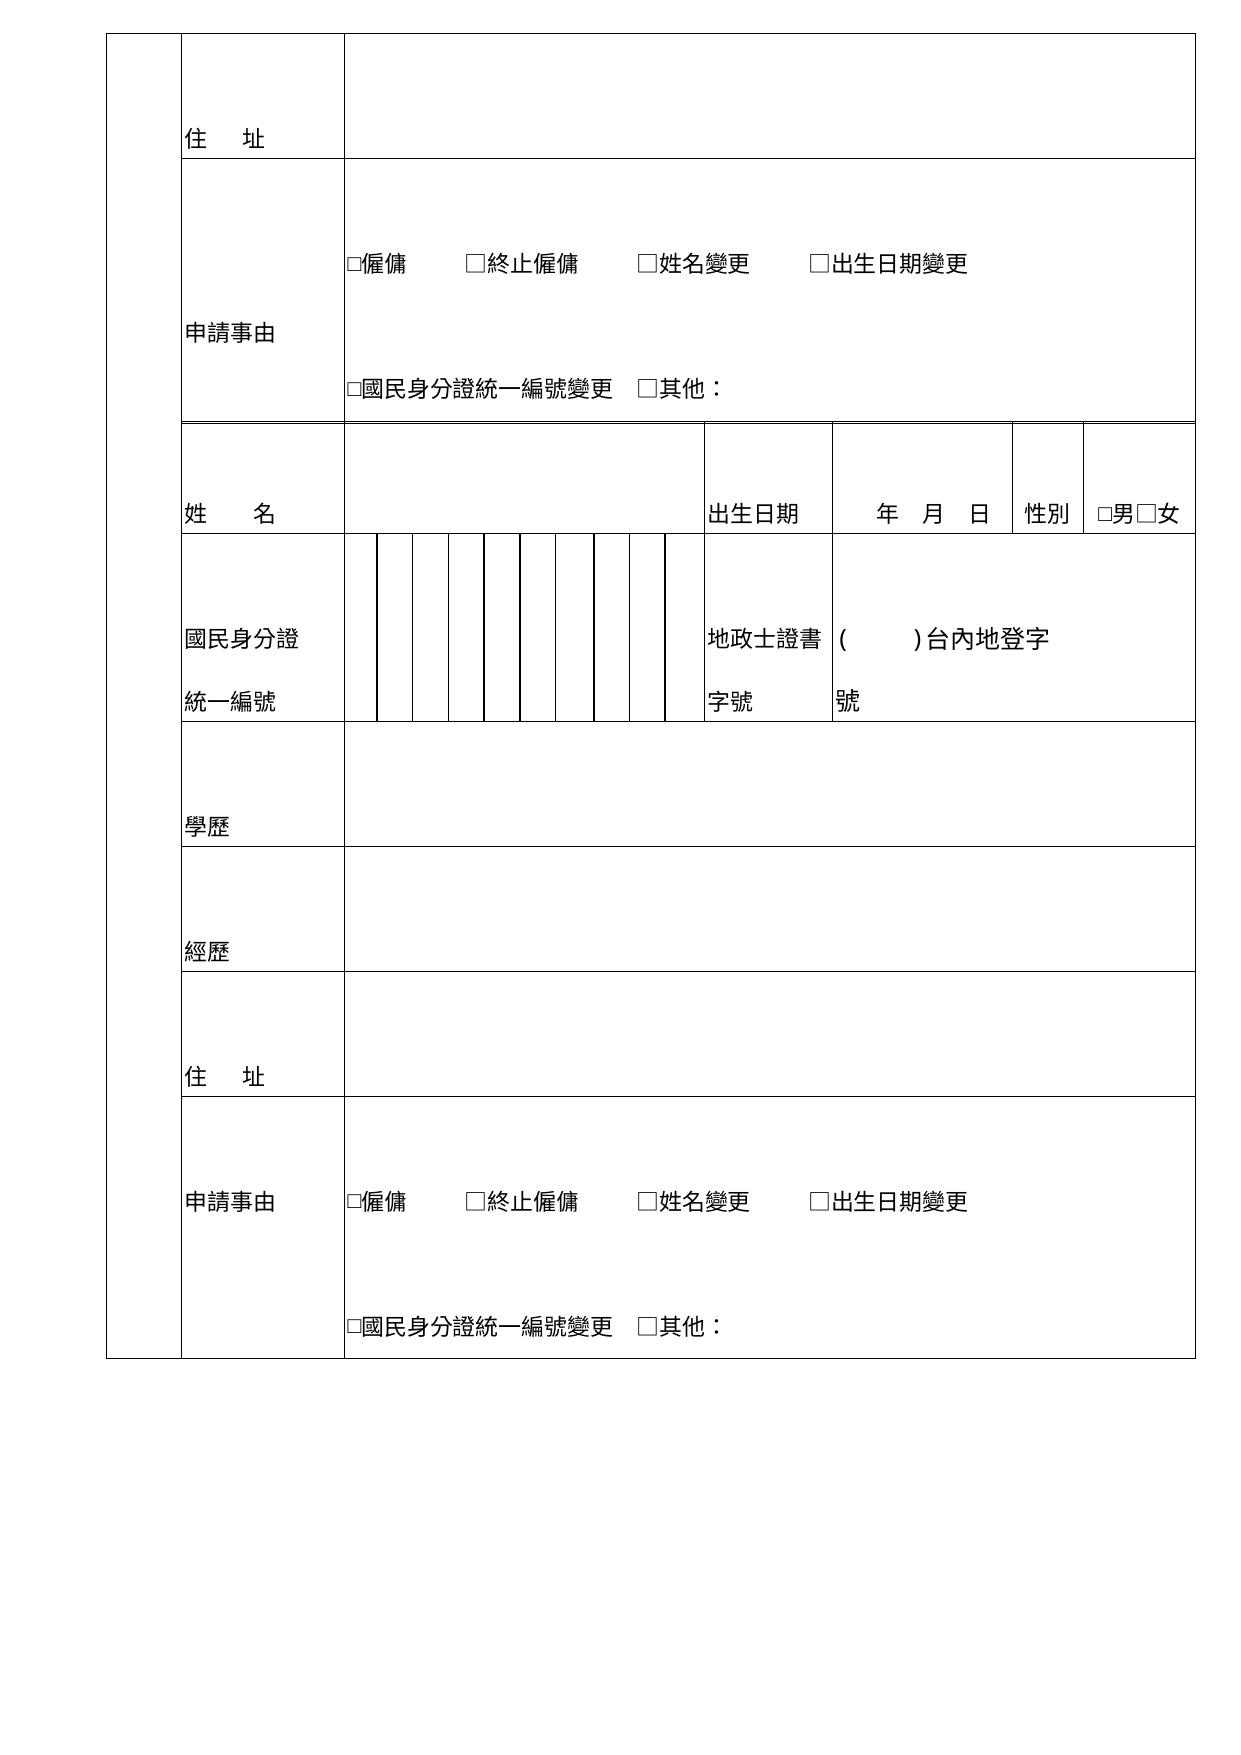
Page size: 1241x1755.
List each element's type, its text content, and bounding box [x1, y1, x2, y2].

table_cell [666, 534, 704, 721]
table_cell 申請事由 [182, 159, 344, 421]
table_cell [107, 34, 181, 1358]
table_cell 經歷 [182, 847, 344, 971]
table_cell 國民身分證 統一編號 [182, 534, 344, 721]
table_cell □僱傭 □終止僱傭 □姓名變更 □出生日期變更 □國民身分證統一編號變更 □其他： [345, 1097, 1195, 1358]
table_cell [1196, 33, 1240, 1358]
table_cell 年 月 日 [833, 424, 1012, 533]
table_cell [521, 534, 555, 721]
table_cell □僱傭 □終止僱傭 □姓名變更 □出生日期變更 □國民身分證統一編號變更 □其他： [345, 159, 1195, 421]
table_cell [345, 534, 376, 721]
table_cell [345, 847, 1195, 971]
table_cell [413, 534, 448, 721]
table_cell [378, 534, 412, 721]
table_cell 出生日期 [705, 424, 832, 533]
table_cell ( )台內地登字 號 [833, 534, 1195, 721]
table_cell [449, 534, 483, 721]
table_cell [485, 534, 519, 721]
table_cell 性別 [1013, 424, 1083, 533]
table_cell 住 址 [182, 34, 344, 158]
table_cell [556, 534, 593, 721]
table_cell [345, 424, 704, 533]
table_cell □男□女 [1084, 424, 1195, 533]
table_cell 地政士證書字號 [705, 534, 832, 721]
table_cell [595, 534, 629, 721]
table_cell [345, 34, 1195, 158]
table_cell [345, 972, 1195, 1096]
table_cell 申請事由 [182, 1097, 344, 1358]
table_cell 姓 名 [182, 424, 344, 533]
table_cell 住 址 [182, 972, 344, 1096]
table_cell 學歷 [182, 722, 344, 846]
table_cell [345, 722, 1195, 846]
table_cell [630, 534, 664, 721]
